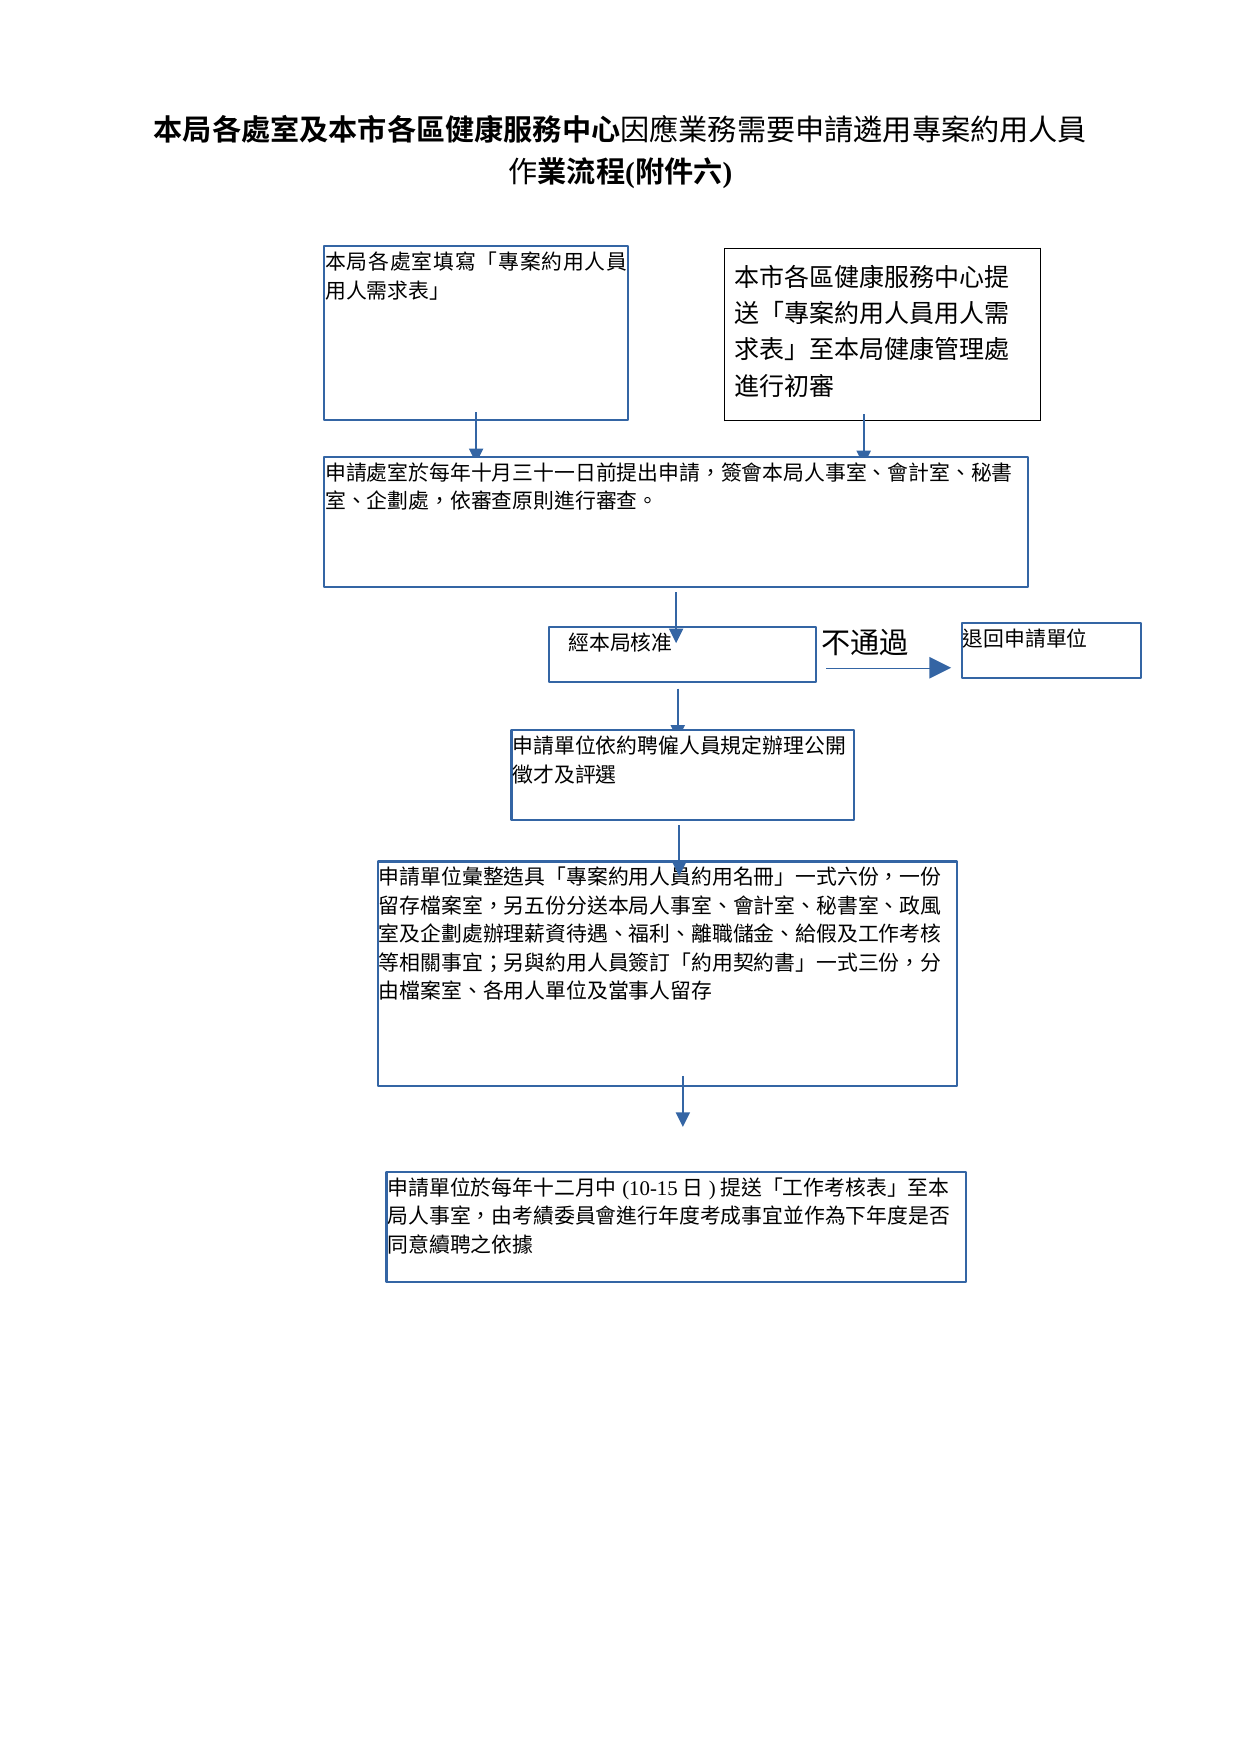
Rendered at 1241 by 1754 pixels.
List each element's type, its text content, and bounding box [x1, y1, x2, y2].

text 不通過 [89, 620, 675, 662]
text 本局各處室及本市各區健康服務中心因應業務需要申請遴用專案約用人員 [89, 106, 1152, 149]
text 作業流程(附件六) [89, 149, 1152, 191]
text 本市各區健康服務中心提送「專案約用人員用人需求表」至本局健康管理處進行初審 [734, 257, 1031, 402]
text 不通過 [677, 620, 1152, 662]
